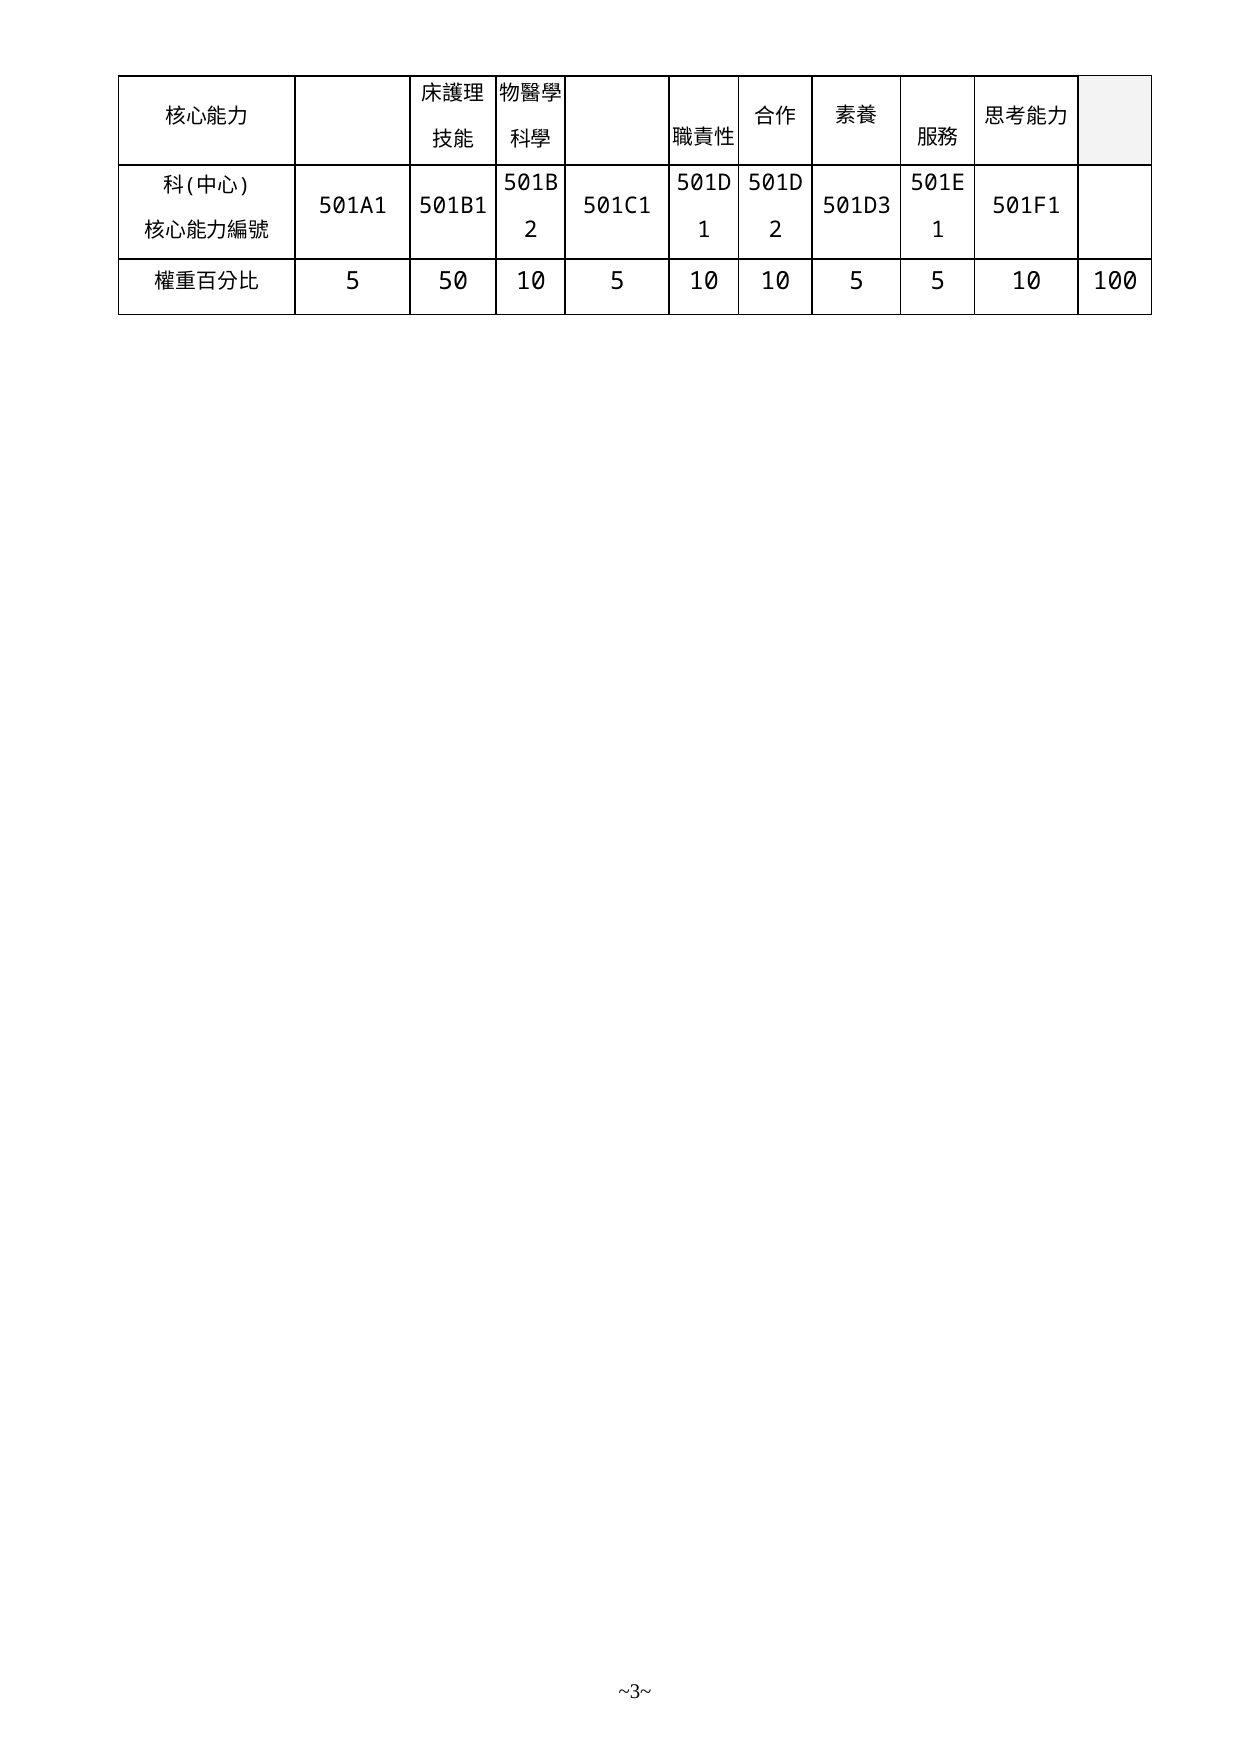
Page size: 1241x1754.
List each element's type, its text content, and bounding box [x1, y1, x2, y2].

table_cell [296, 77, 409, 164]
table_cell 501C1 [566, 166, 668, 258]
table_cell 5 [296, 260, 409, 313]
table_cell [1079, 166, 1151, 258]
table_cell 100 [1079, 260, 1151, 313]
table_cell 5 [901, 260, 974, 313]
table_cell 10 [975, 260, 1077, 313]
table_cell 501E1 [901, 166, 974, 258]
table_cell 501B1 [411, 166, 495, 258]
table_cell 501A1 [296, 166, 409, 258]
table_cell 10 [670, 260, 738, 313]
table_cell 501D1 [670, 166, 738, 258]
table_cell 50 [411, 260, 495, 313]
table_cell 合作 [739, 77, 811, 164]
table_cell 10 [497, 260, 564, 313]
table_cell [566, 77, 668, 164]
table_header [1079, 76, 1151, 164]
table_cell 501D3 [813, 166, 900, 258]
table_cell 科(中心) 核心能力編號 [119, 166, 294, 258]
table_cell 10 [739, 260, 811, 313]
table_cell 權重百分比 [119, 260, 294, 313]
table_cell 床護理技能 [411, 77, 495, 164]
table_cell 核心能力 [119, 77, 294, 164]
table_cell 物醫學科學 [497, 77, 564, 164]
table_cell 5 [566, 260, 668, 313]
table_cell 5 [813, 260, 900, 313]
table_cell 職責性 [670, 77, 738, 164]
table_cell 501D2 [739, 166, 811, 258]
table_cell 501B2 [497, 166, 564, 258]
table_cell 服務 [901, 77, 974, 164]
table_cell 501F1 [975, 166, 1077, 258]
table_cell 素養 [813, 77, 900, 164]
table_cell 思考能力 [975, 77, 1077, 164]
